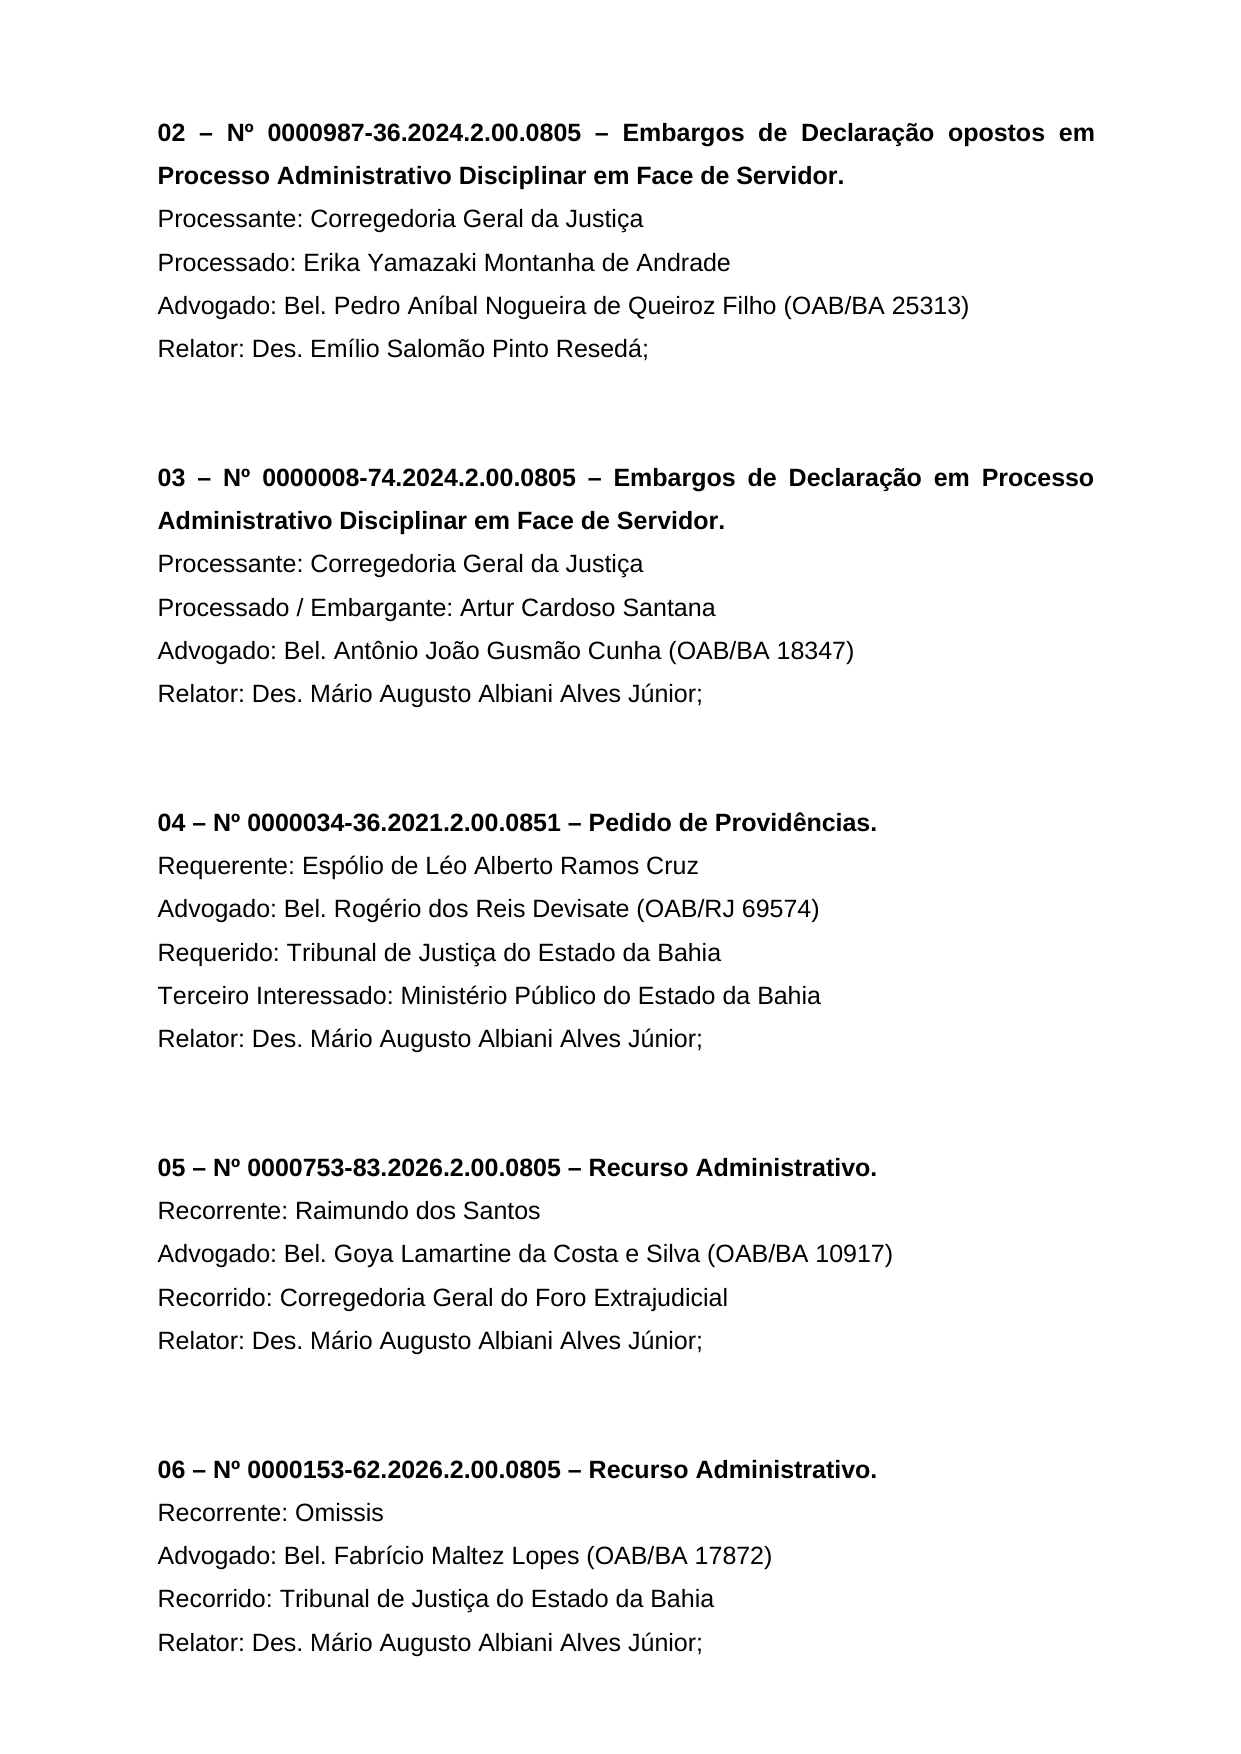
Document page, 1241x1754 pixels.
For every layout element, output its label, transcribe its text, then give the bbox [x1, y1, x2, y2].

text Advogado: Bel. Goya Lamartine da Costa e Silva (OAB/BA 10917) [157, 1239, 1096, 1268]
text Relator: Des. Mário Augusto Albiani Alves Júnior; [157, 679, 1096, 707]
text Relator: Des. Mário Augusto Albiani Alves Júnior; [157, 1326, 1096, 1354]
text Recorrente: Raimundo dos Santos [157, 1196, 1096, 1225]
text Recorrido: Tribunal de Justiça do Estado da Bahia [157, 1584, 1096, 1613]
text Relator: Des. Mário Augusto Albiani Alves Júnior; [157, 1627, 1096, 1656]
text Processado: Erika Yamazaki Montanha de Andrade [157, 247, 1096, 276]
text 03 – Nº 0000008-74.2024.2.00.0805 – Embargos de Declaração em Processo Administrativo Disciplinar em Face de Servidor. [157, 463, 1096, 535]
text Processado / Embargante: Artur Cardoso Santana [157, 592, 1096, 621]
text Recorrido: Corregedoria Geral do Foro Extrajudicial [157, 1282, 1096, 1311]
text Recorrente: Omissis [157, 1498, 1096, 1527]
text Requerido: Tribunal de Justiça do Estado da Bahia [157, 937, 1096, 966]
text Advogado: Bel. Fabrício Maltez Lopes (OAB/BA 17872) [157, 1541, 1096, 1570]
text Advogado: Bel. Pedro Aníbal Nogueira de Queiroz Filho (OAB/BA 25313) [157, 291, 1096, 319]
text Processante: Corregedoria Geral da Justiça [157, 549, 1096, 578]
text Terceiro Interessado: Ministério Público do Estado da Bahia [157, 981, 1096, 1009]
text 02 – Nº 0000987-36.2024.2.00.0805 – Embargos de Declaração opostos em Processo Administrativo Disciplinar em Face de Servidor. [157, 118, 1096, 190]
text Relator: Des. Mário Augusto Albiani Alves Júnior; [157, 1024, 1096, 1052]
text Advogado: Bel. Antônio João Gusmão Cunha (OAB/BA 18347) [157, 636, 1096, 664]
text Processante: Corregedoria Geral da Justiça [157, 204, 1096, 233]
text Advogado: Bel. Rogério dos Reis Devisate (OAB/RJ 69574) [157, 894, 1096, 923]
text 04 – Nº 0000034-36.2021.2.00.0851 – Pedido de Providências. [157, 808, 1096, 837]
text 05 – Nº 0000753-83.2026.2.00.0805 – Recurso Administrativo. [157, 1153, 1096, 1182]
text Requerente: Espólio de Léo Alberto Ramos Cruz [157, 851, 1096, 880]
text 06 – Nº 0000153-62.2026.2.00.0805 – Recurso Administrativo. [157, 1455, 1096, 1484]
text Relator: Des. Emílio Salomão Pinto Resedá; [157, 334, 1096, 362]
